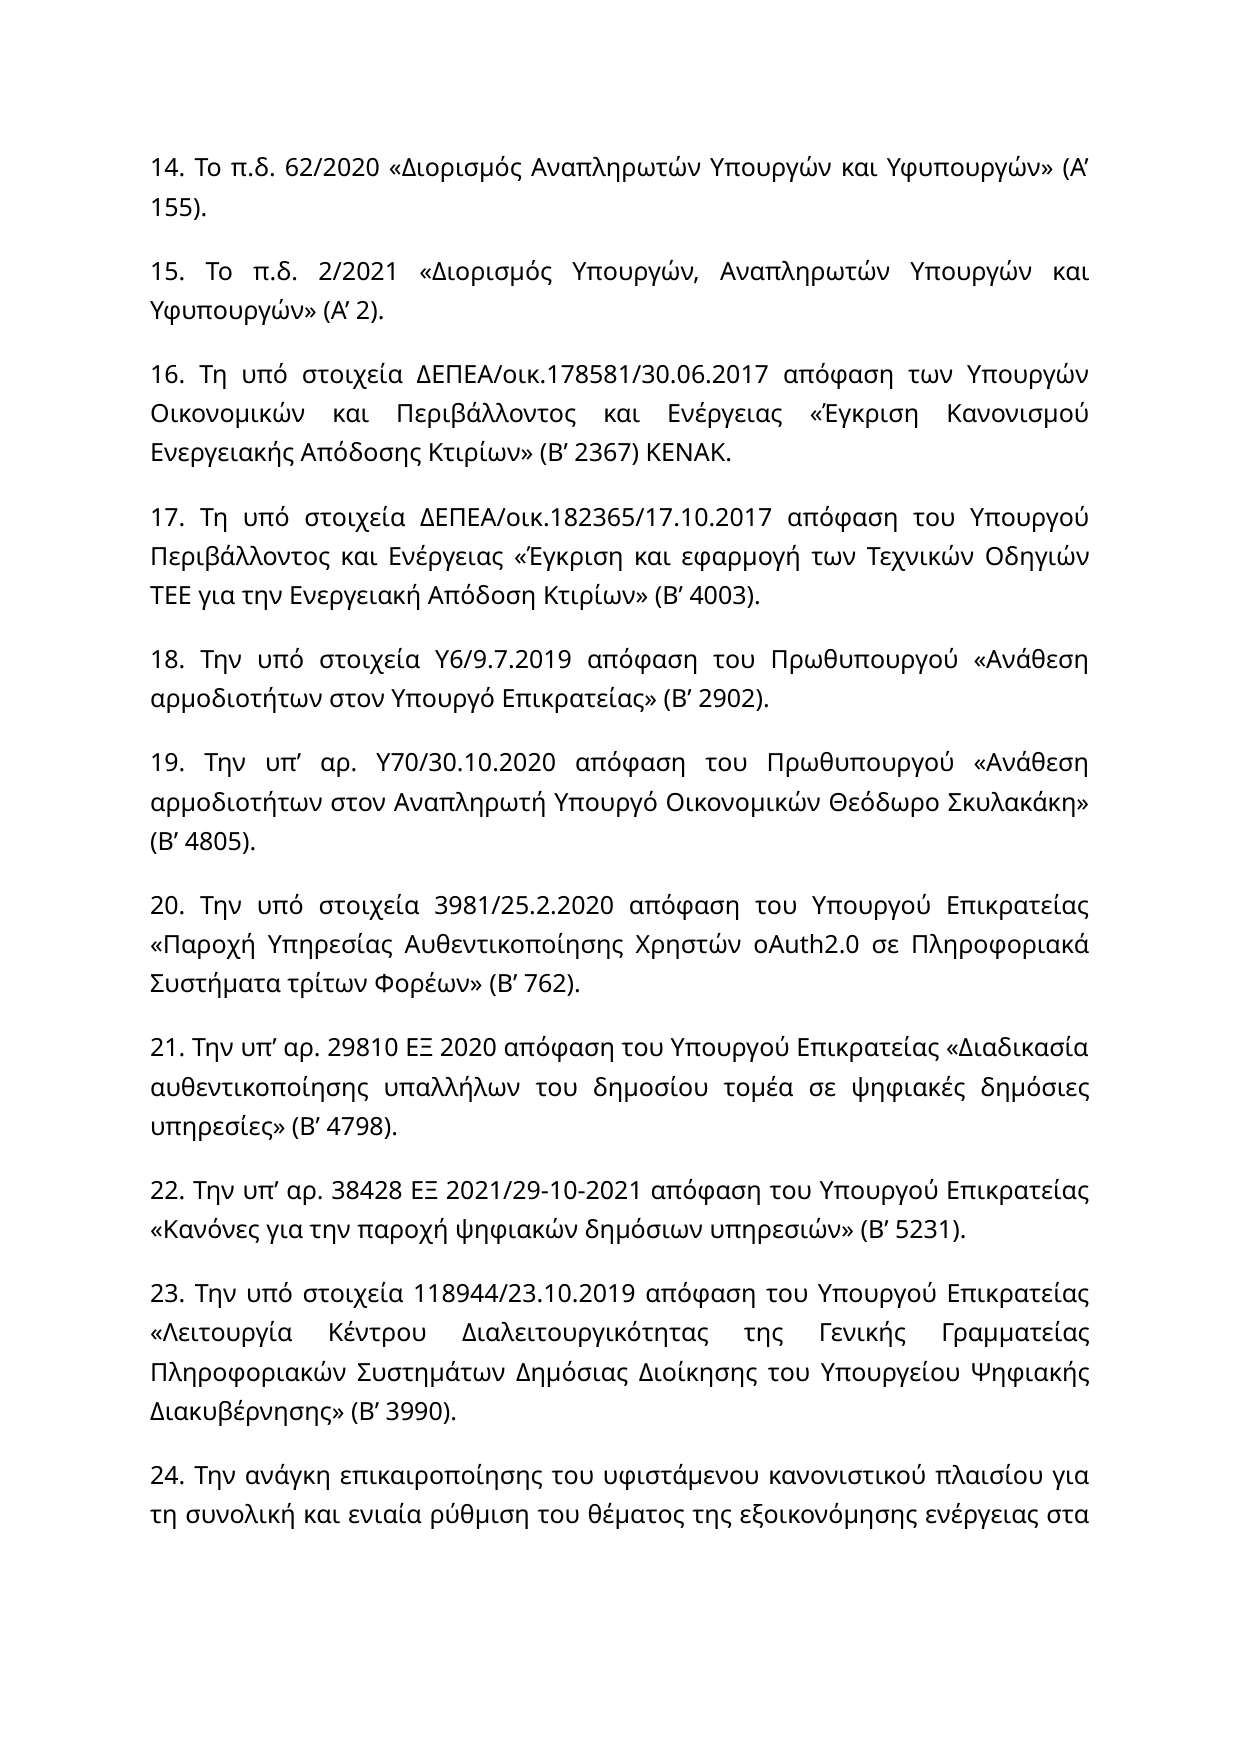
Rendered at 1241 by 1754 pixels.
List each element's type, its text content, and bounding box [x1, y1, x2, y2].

text 18. Την υπό στοιχεία Υ6/9.7.2019 απόφαση του Πρωθυπουργού «Ανάθεση αρμοδιοτήτων στον Υπουργό Επικρατείας» (Β’ 2902). [150, 642, 1090, 715]
text 24. Την ανάγκη επικαιροποίησης του υφιστάμενου κανονιστικού πλαισίου για τη συνολική και ενιαία ρύθμιση του θέματος της εξοικονόμησης ενέργειας στα [150, 1457, 1090, 1531]
text 20. Την υπό στοιχεία 3981/25.2.2020 απόφαση του Υπουργού Επικρατείας «Παροχή Υπηρεσίας Αυθεντικοποίησης Χρηστών oAuth2.0 σε Πληροφοριακά Συστήματα τρίτων Φορέων» (Β’ 762). [150, 887, 1090, 1000]
text 21. Την υπ’ αρ. 29810 ΕΞ 2020 απόφαση του Υπουργού Επικρατείας «Διαδικασία αυθεντικοποίησης υπαλλήλων του δημοσίου τομέα σε ψηφιακές δημόσιες υπηρεσίες» (Β’ 4798). [150, 1030, 1090, 1142]
text 19. Την υπ’ αρ. Υ70/30.10.2020 απόφαση του Πρωθυπουργού «Ανάθεση αρμοδιοτήτων στον Αναπληρωτή Υπουργό Οικονομικών Θεόδωρο Σκυλακάκη» (Β’ 4805). [150, 745, 1090, 857]
text 22. Την υπ’ αρ. 38428 ΕΞ 2021/29-10-2021 απόφαση του Υπουργού Επικρατείας «Κανόνες για την παροχή ψηφιακών δημόσιων υπηρεσιών» (Β’ 5231). [150, 1172, 1090, 1246]
text 16. Τη υπό στοιχεία ΔΕΠΕΑ/οικ.178581/30.06.2017 απόφαση των Υπουργών Οικονομικών και Περιβάλλοντος και Ενέργειας «Έγκριση Κανονισμού Ενεργειακής Απόδοσης Κτιρίων» (Β’ 2367) ΚΕΝΑΚ. [150, 357, 1090, 469]
text 14. Το π.δ. 62/2020 «Διορισμός Αναπληρωτών Υπουργών και Υφυπουργών» (Α’ 155). [150, 150, 1090, 223]
text 23. Την υπό στοιχεία 118944/23.10.2019 απόφαση του Υπουργού Επικρατείας «Λειτουργία Κέντρου Διαλειτουργικότητας της Γενικής Γραμματείας Πληροφοριακών Συστημάτων Δημόσιας Διοίκησης του Υπουργείου Ψηφιακής Διακυβέρνησης» (Β’ 3990). [150, 1276, 1090, 1427]
text 17. Τη υπό στοιχεία ΔΕΠΕΑ/οικ.182365/17.10.2017 απόφαση του Υπουργού Περιβάλλοντος και Ενέργειας «Έγκριση και εφαρμογή των Τεχνικών Οδηγιών TEE για την Ενεργειακή Απόδοση Κτιρίων» (Β’ 4003). [150, 499, 1090, 612]
text 15. Το π.δ. 2/2021 «Διορισμός Υπουργών, Αναπληρωτών Υπουργών και Υφυπουργών» (Α’ 2). [150, 253, 1090, 327]
